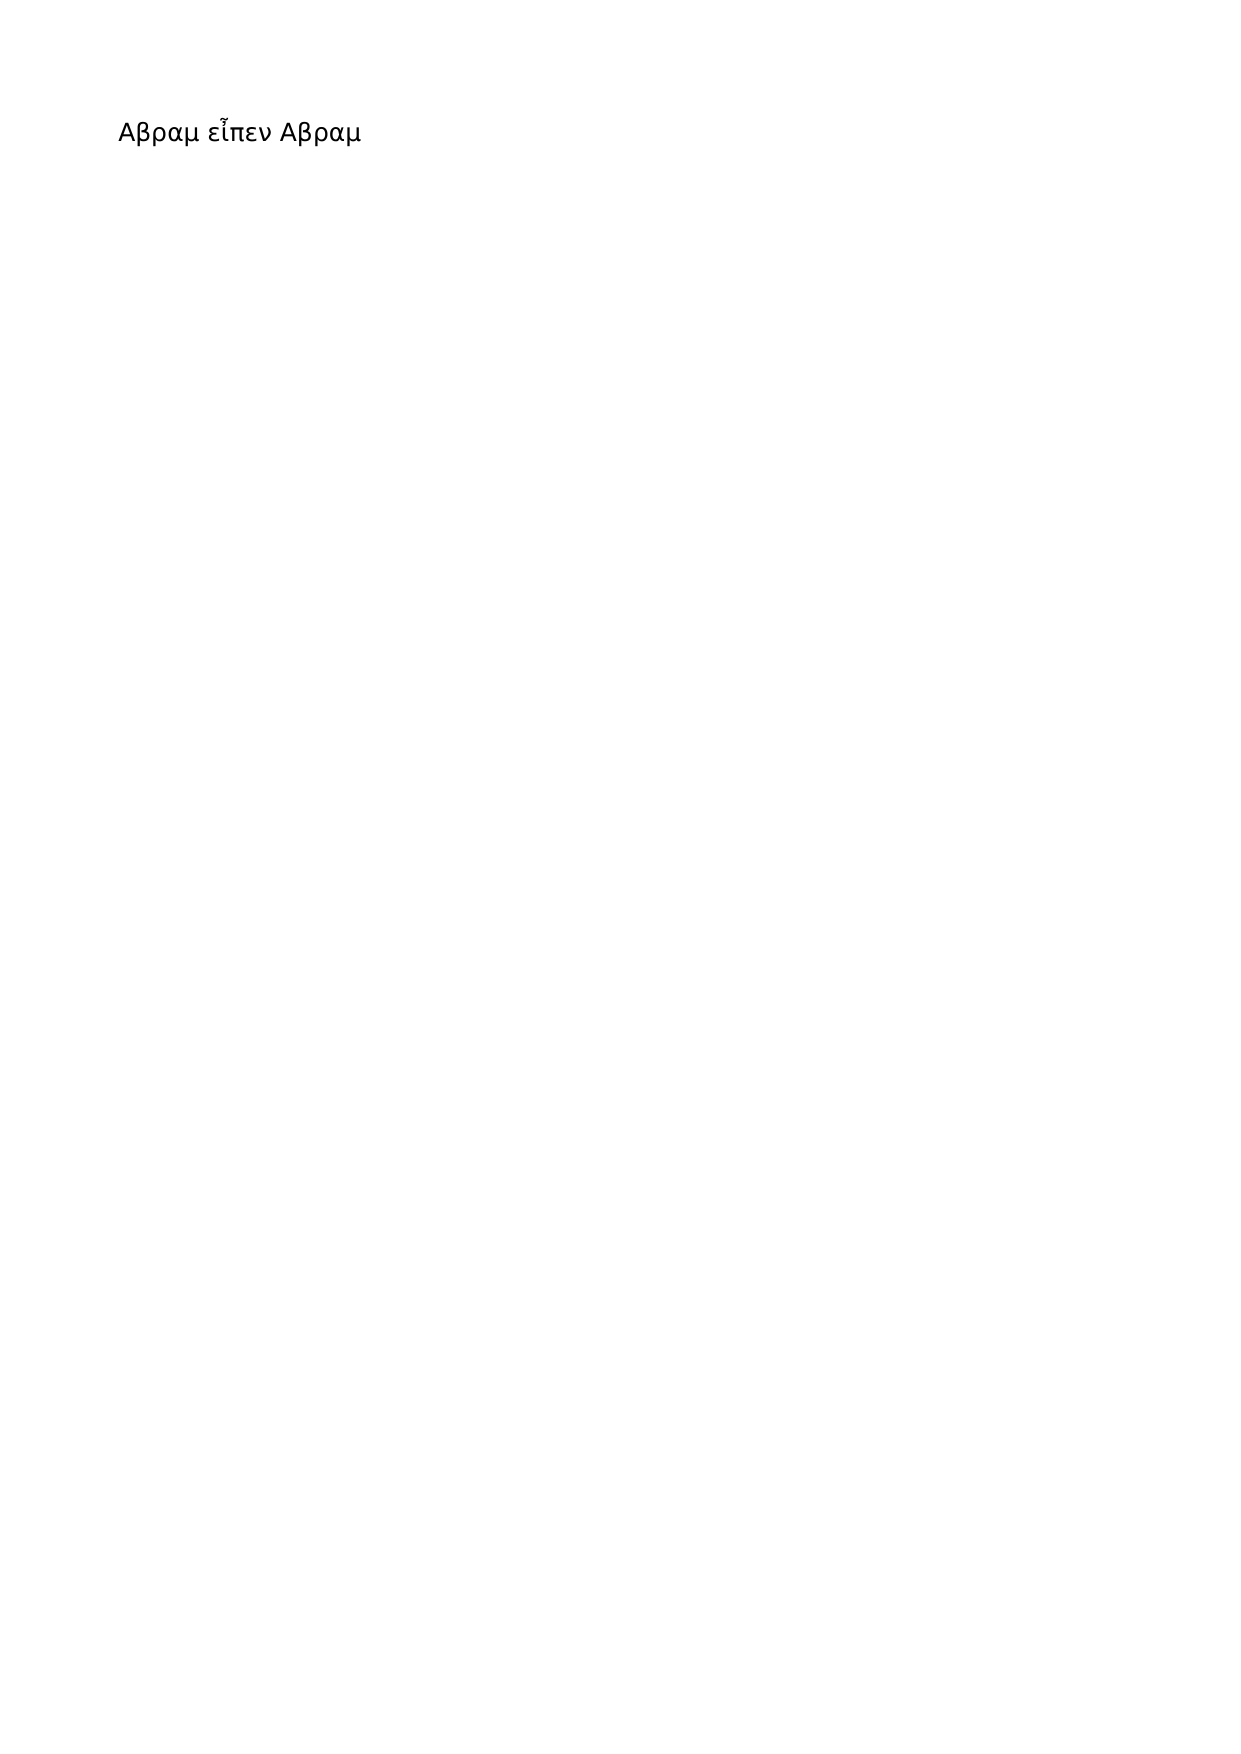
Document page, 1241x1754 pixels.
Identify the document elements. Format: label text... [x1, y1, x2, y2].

text Αβραμ εἶπεν Αβραμ [118, 118, 1122, 147]
